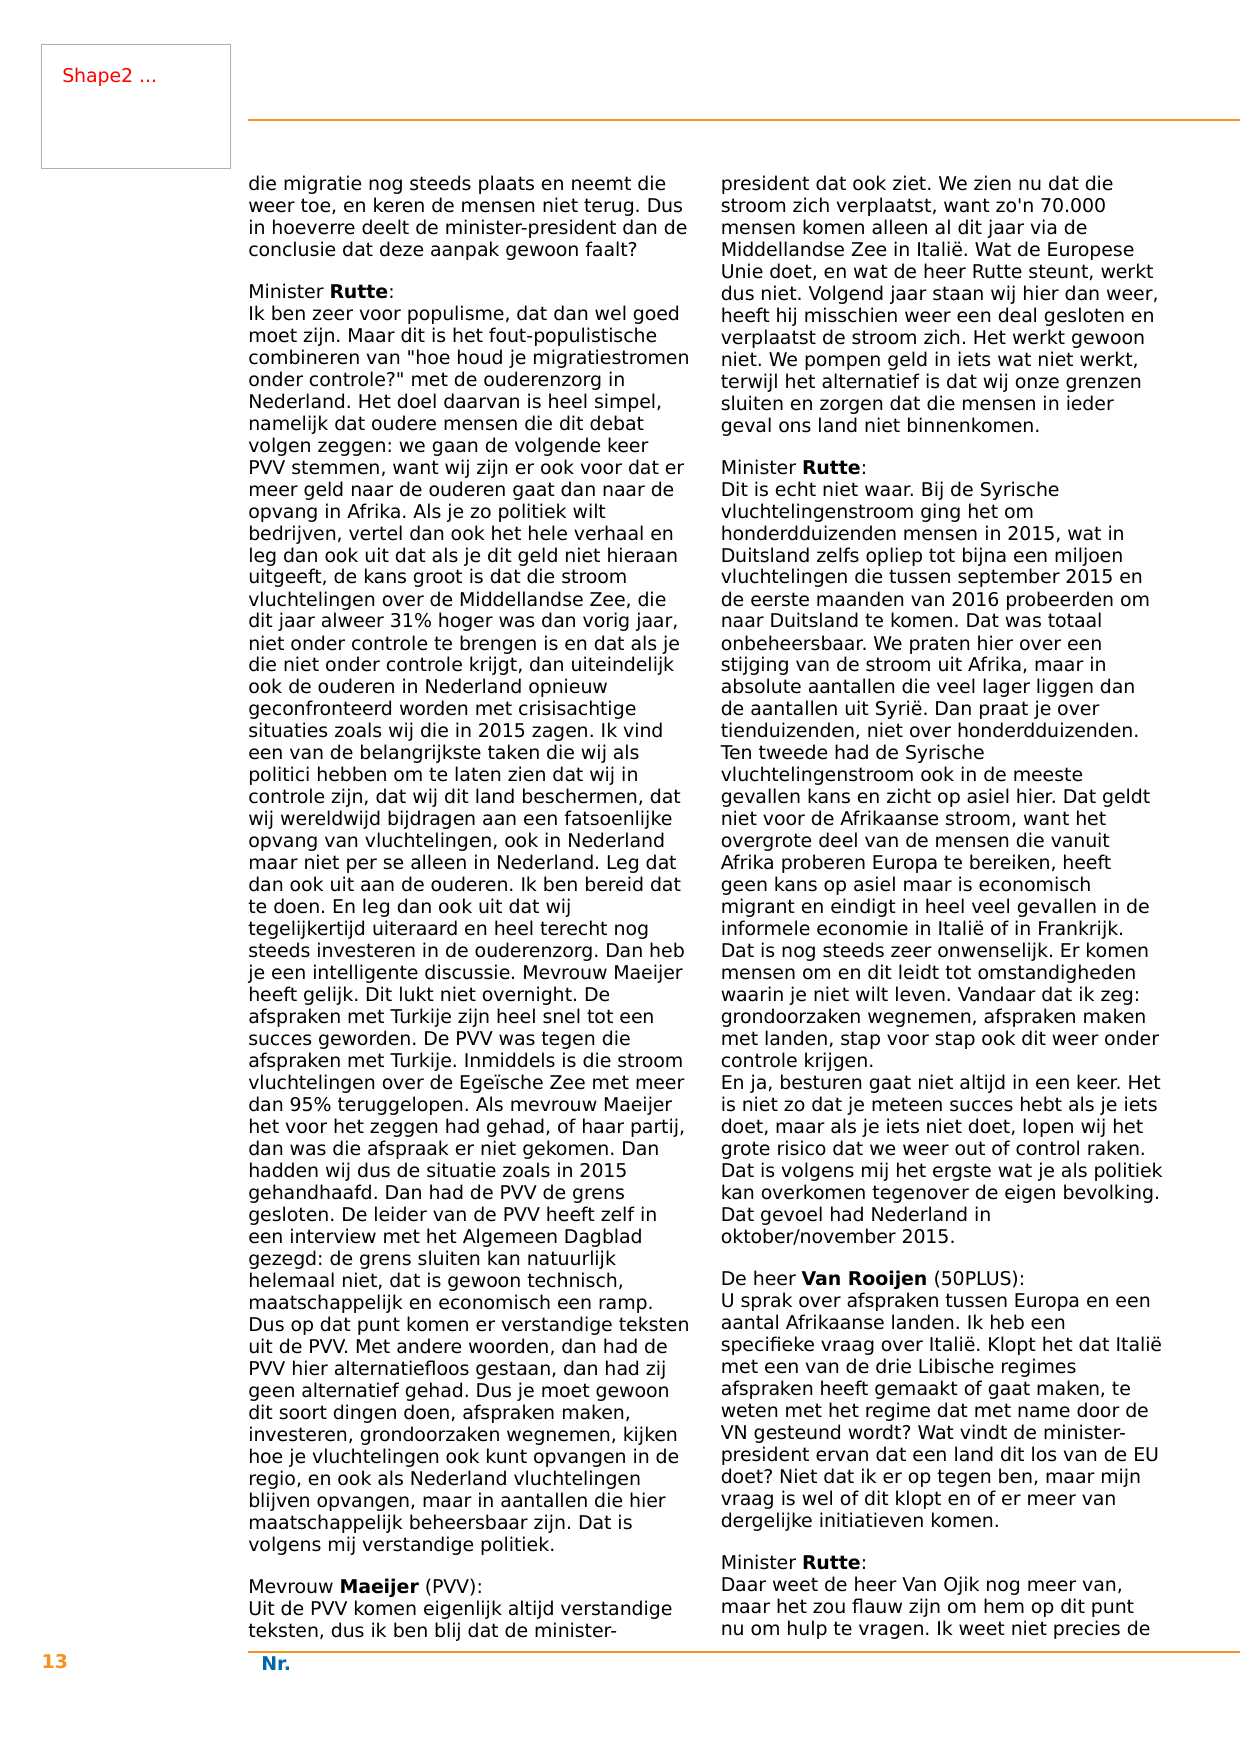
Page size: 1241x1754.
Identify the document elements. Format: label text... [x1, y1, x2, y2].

text Ik ben zeer voor populisme, dat dan wel goed moet zijn. Maar dit is het fout-populistische combineren van "hoe houd je migratiestromen onder controle?" met de ouderenzorg in Nederland. Het doel daarvan is heel simpel, namelijk dat oudere mensen die dit debat volgen zeggen: we gaan de volgende keer PVV stemmen, want wij zijn er ook voor dat er meer geld naar de ouderen gaat dan naar de opvang in Afrika. Als je zo politiek wilt bedrijven, vertel dan ook het hele verhaal en leg dan ook uit dat als je dit geld niet hieraan uitgeeft, de kans groot is dat die stroom vluchtelingen over de Middellandse Zee, die dit jaar alweer 31% hoger was dan vorig jaar, niet onder controle te brengen is en dat als je die niet onder controle krijgt, dan uiteindelijk ook de ouderen in Nederland opnieuw geconfronteerd worden met crisisachtige situaties zoals wij die in 2015 zagen. Ik vind een van de belangrijkste taken die wij als politici hebben om te laten zien dat wij in controle zijn, dat wij dit land beschermen, dat wij wereldwijd bijdragen aan een fatsoenlijke opvang van vluchtelingen, ook in Nederland maar niet per se alleen in Nederland. Leg dat dan ook uit aan de ouderen. Ik ben bereid dat te doen. En leg dan ook uit dat wij tegelijkertijd uiteraard en heel terecht nog steeds investeren in de ouderenzorg. Dan heb je een intelligente discussie. Mevrouw Maeijer heeft gelijk. Dit lukt niet overnight. De afspraken met Turkije zijn heel snel tot een succes geworden. De PVV was tegen die afspraken met Turkije. Inmiddels is die stroom vluchtelingen over de Egeïsche Zee met meer dan 95% teruggelopen. Als mevrouw Maeijer het voor het zeggen had gehad, of haar partij, dan was die afspraak er niet gekomen. Dan hadden wij dus de situatie zoals in 2015 gehandhaafd. Dan had de PVV de grens gesloten. De leider van de PVV heeft zelf in een interview met het Algemeen Dagblad gezegd: de grens sluiten kan natuurlijk helemaal niet, dat is gewoon technisch, maatschappelijk en economisch een ramp. Dus op dat punt komen er verstandige teksten uit de PVV. Met andere woorden, dan had de PVV hier alternatiefloos gestaan, dan had zij geen alternatief gehad. Dus je moet gewoon dit soort dingen doen, afspraken maken, investeren, grondoorzaken wegnemen, kijken hoe je vluchtelingen ook kunt opvangen in de regio, en ook als Nederland vluchtelingen blijven opvangen, maar in aantallen die hier maatschappelijk beheersbaar zijn. Dat is volgens mij verstandige politiek. [248, 303, 691, 1556]
text die migratie nog steeds plaats en neemt die weer toe, en keren de mensen niet terug. Dus in hoeverre deelt de minister-president dan de conclusie dat deze aanpak gewoon faalt? [248, 173, 691, 261]
text Uit de PVV komen eigenlijk altijd verstandige teksten, dus ik ben blij dat de minister- [248, 1597, 691, 1641]
text Minister Rutte: [721, 1552, 1163, 1573]
text Daar weet de heer Van Ojik nog meer van, maar het zou flauw zijn om hem op dit punt nu om hulp te vragen. Ik weet niet precies de [721, 1573, 1163, 1639]
text U sprak over afspraken tussen Europa en een aantal Afrikaanse landen. Ik heb een specifieke vraag over Italië. Klopt het dat Italië met een van de drie Libische regimes afspraken heeft gemaakt of gaat maken, te weten met het regime dat met name door de VN gesteund wordt? Wat vindt de minister-president ervan dat een land dit los van de EU doet? Niet dat ik er op tegen ben, maar mijn vraag is wel of dit klopt en of er meer van dergelijke initiatieven komen. [721, 1290, 1163, 1532]
text president dat ook ziet. We zien nu dat die stroom zich verplaatst, want zo'n 70.000 mensen komen alleen al dit jaar via de Middellandse Zee in Italië. Wat de Europese Unie doet, en wat de heer Rutte steunt, werkt dus niet. Volgend jaar staan wij hier dan weer, heeft hij misschien weer een deal gesloten en verplaatst de stroom zich. Het werkt gewoon niet. We pompen geld in iets wat niet werkt, terwijl het alternatief is dat wij onze grenzen sluiten en zorgen dat die mensen in ieder geval ons land niet binnenkomen. [721, 173, 1163, 437]
text Ten tweede had de Syrische vluchtelingenstroom ook in de meeste gevallen kans en zicht op asiel hier. Dat geldt niet voor de Afrikaanse stroom, want het overgrote deel van de mensen die vanuit Afrika proberen Europa te bereiken, heeft geen kans op asiel maar is economisch migrant en eindigt in heel veel gevallen in de informele economie in Italië of in Frankrijk. Dat is nog steeds zeer onwenselijk. Er komen mensen om en dit leidt tot omstandigheden waarin je niet wilt leven. Vandaar dat ik zeg: grondoorzaken wegnemen, afspraken maken met landen, stap voor stap ook dit weer onder controle krijgen. [721, 742, 1163, 1072]
text De heer Van Rooijen (50PLUS): [721, 1268, 1163, 1290]
text Mevrouw Maeijer (PVV): [248, 1576, 691, 1597]
text Minister Rutte: [721, 457, 1163, 478]
text En ja, besturen gaat niet altijd in een keer. Het is niet zo dat je meteen succes hebt als je iets doet, maar als je iets niet doet, lopen wij het grote risico dat we weer out of control raken. Dat is volgens mij het ergste wat je als politiek kan overkomen tegenover de eigen bevolking. Dat gevoel had Nederland in oktober/november 2015. [721, 1072, 1163, 1248]
text Minister Rutte: [248, 281, 691, 303]
text Dit is echt niet waar. Bij de Syrische vluchtelingenstroom ging het om honderdduizenden mensen in 2015, wat in Duitsland zelfs opliep tot bijna een miljoen vluchtelingen die tussen september 2015 en de eerste maanden van 2016 probeerden om naar Duitsland te komen. Dat was totaal onbeheersbaar. We praten hier over een stijging van de stroom uit Afrika, maar in absolute aantallen die veel lager liggen dan de aantallen uit Syrië. Dan praat je over tienduizenden, niet over honderdduizenden. [721, 478, 1163, 742]
